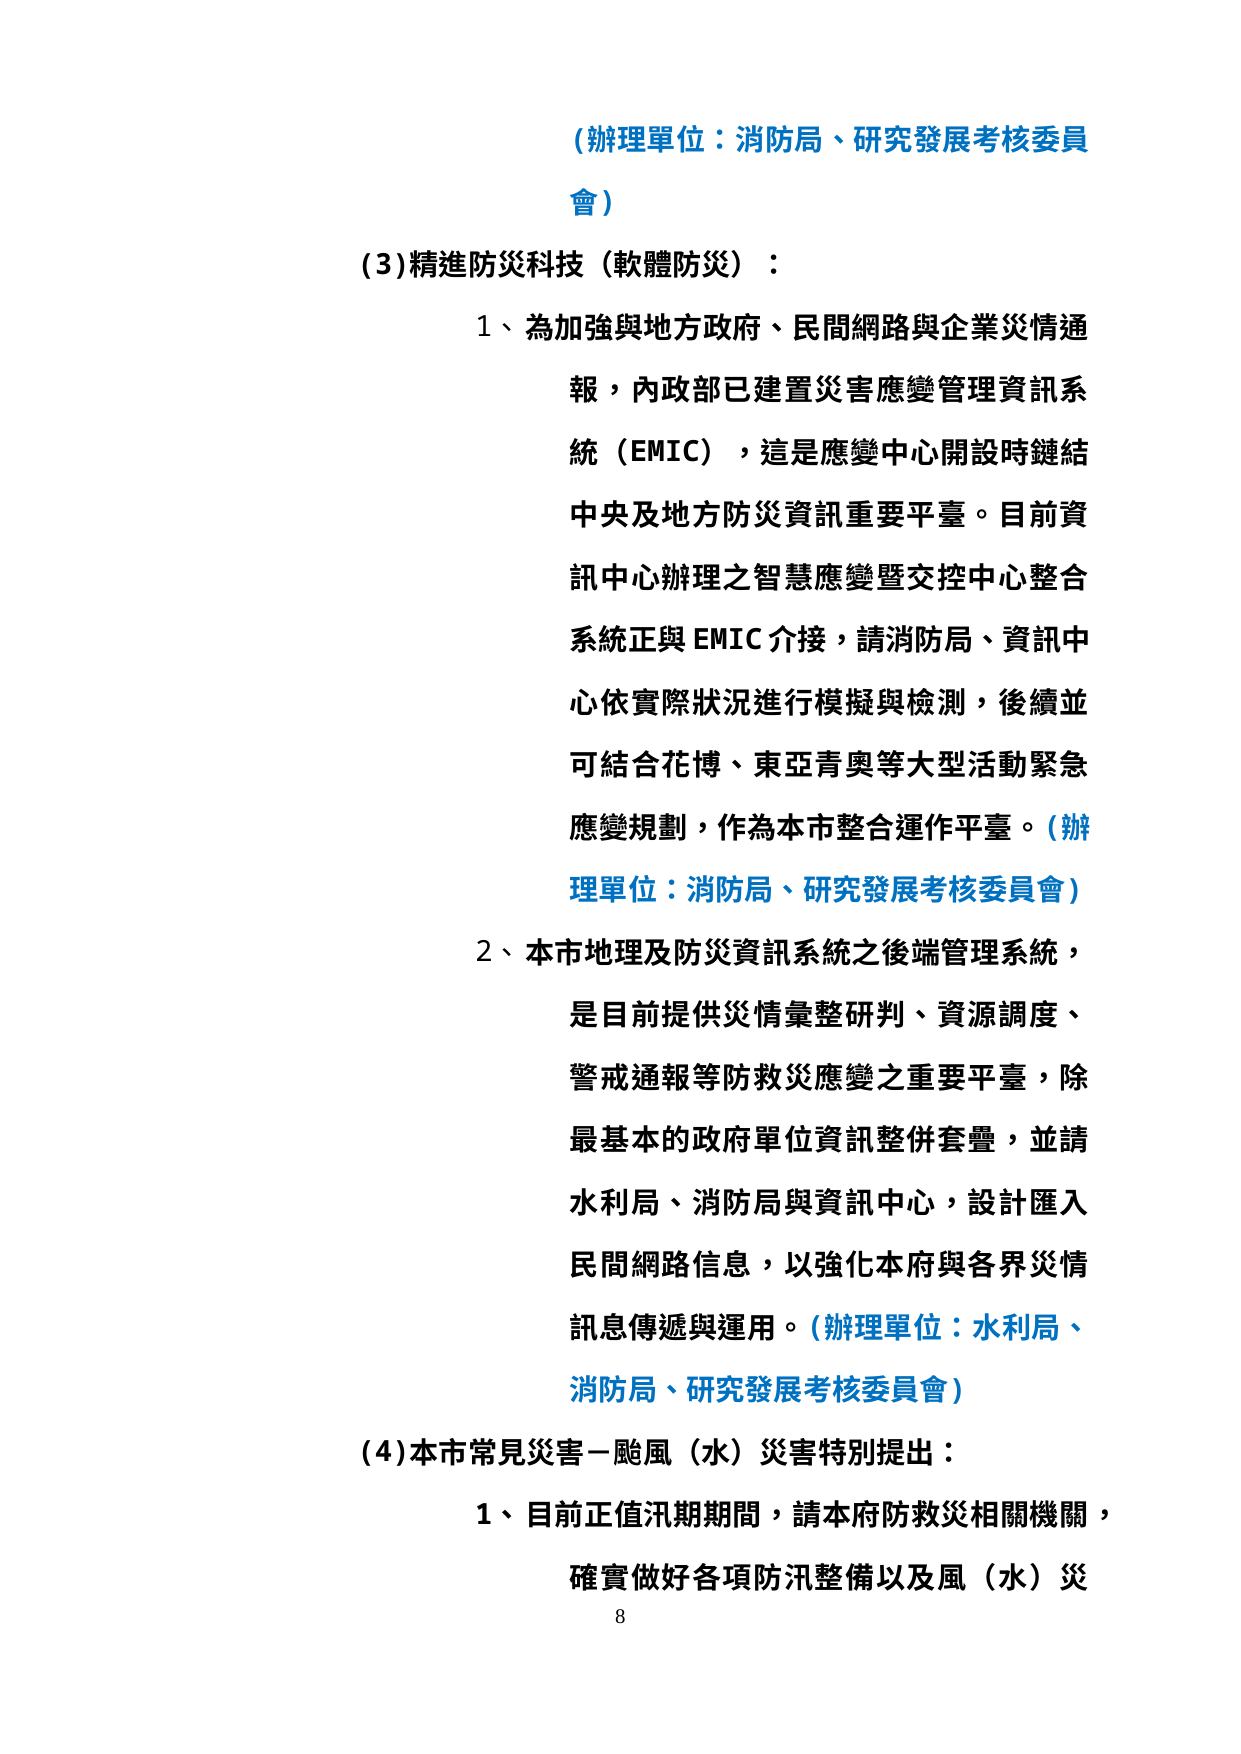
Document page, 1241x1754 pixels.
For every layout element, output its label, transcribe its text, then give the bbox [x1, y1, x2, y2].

list 精進防災科技（軟體防災）： [357, 221, 1090, 284]
list 本市常見災害－颱風（水）災害特別提出： [357, 1409, 1090, 1471]
list 本市地理及防災資訊系統之後端管理系統，是目前提供災情彙整研判、資源調度、警戒通報等防救災應變之重要平臺，除最基本的政府單位資訊整併套疊，並請水利局、消防局與資訊中心，設計匯入民間網路信息，以強化本府與各界災情訊息傳遞與運用。(辦理單位：水利局、消防局、研究發展考核委員會) [475, 909, 1090, 1409]
list 另外，此亦是未來水湳智慧城「智慧營運中心」的先導計畫，亦請資訊中心掌握期程，同以本市全方位資訊匯集中心的規格，並請消防局協助儘早完成系統建置。(辦理單位：消防局、研究發展考核委員會) [475, 96, 1090, 221]
list 為加強與地方政府、民間網路與企業災情通報，內政部已建置災害應變管理資訊系統（EMIC），這是應變中心開設時鏈結中央及地方防災資訊重要平臺。目前資訊中心辦理之智慧應變暨交控中心整合系統正與EMIC介接，請消防局、資訊中心依實際狀況進行模擬與檢測，後續並可結合花博、東亞青奧等大型活動緊急應變規劃，作為本市整合運作平臺。(辦理單位：消防局、研究發展考核委員會) [475, 284, 1090, 909]
list 目前正值汛期期間，請本府防救災相關機關，確實做好各項防汛整備以及風（水）災害應變工作，尤其容易發生淹水的太平、霧峰、沙鹿、大雅等區，應再次確認完成水利構造物檢查及測試，隨時注意氣象預警並做即時動員應變。(辦理單位：水利局) [475, 1471, 1090, 1596]
